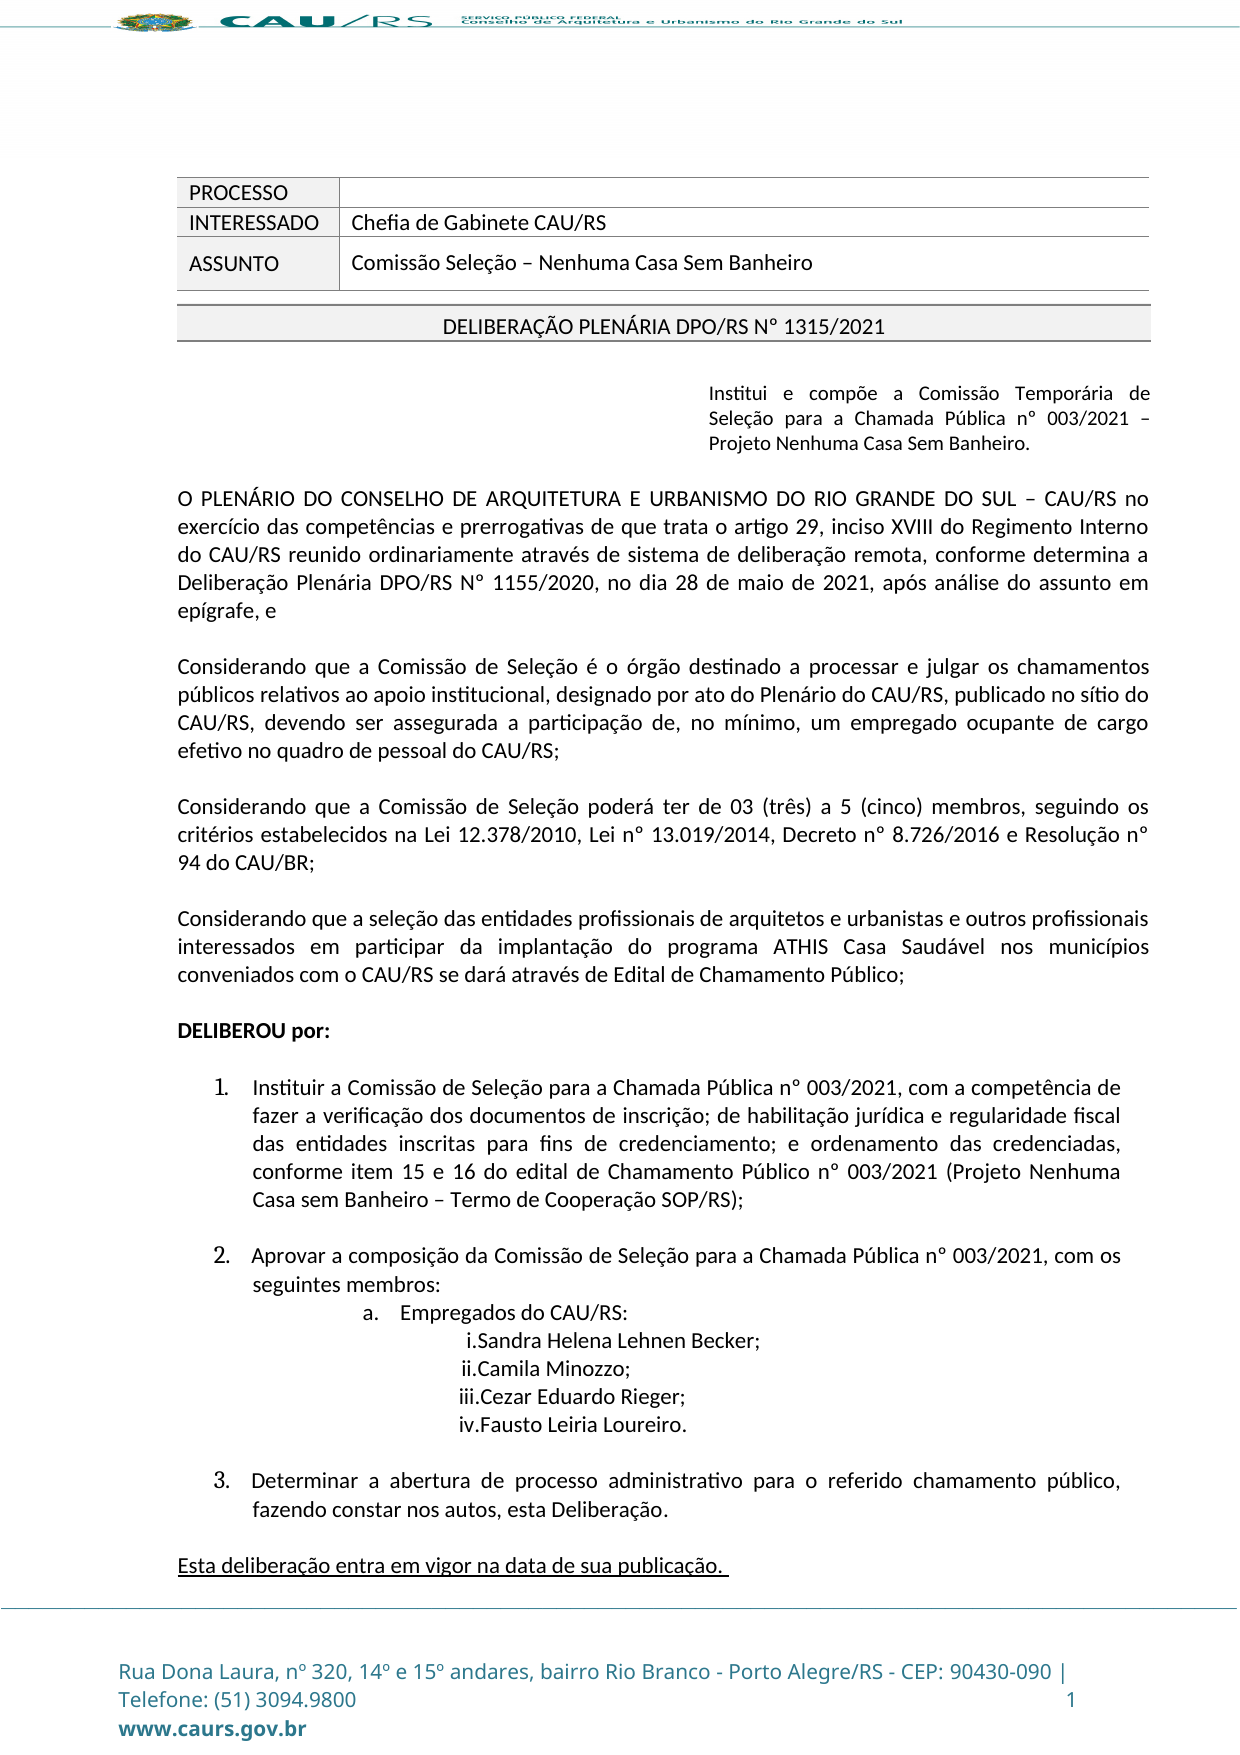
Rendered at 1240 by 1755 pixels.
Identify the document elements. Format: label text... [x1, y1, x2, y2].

list Empregados do CAU/RS: [362, 1298, 1151, 1326]
text DELIBERAÇÃO PLENÁRIA DPO/RS Nº 1315/2021 [177, 306, 1151, 340]
list Instituir a Comissão de Seleção para a Chamada Pública nº 003/2021, com a competência de fazer a verificação dos documentos de inscrição; de habilitação jurídica e regularidade fiscal das entidades inscritas para fins de credenciamento; e ordenamento das credenciadas, conforme item 15 e 16 do edital de Chamamento Público nº 003/2021 (Projeto Nenhuma Casa sem Banheiro – Termo de Cooperação SOP/RS); [215, 1072, 1122, 1213]
table_cell Comissão Seleção – Nenhuma Casa Sem Banheiro [340, 237, 1149, 290]
list Sandra Helena Lehnen Becker; [458, 1326, 1151, 1354]
list Determinar a abertura de processo administrativo para o referido chamamento público, fazendo constar nos autos, esta Deliberação. [213, 1466, 1122, 1523]
list Camila Minozzo; [458, 1354, 1151, 1382]
list Fausto Leiria Loureiro. [458, 1410, 1151, 1438]
list Cezar Eduardo Rieger; [458, 1382, 1151, 1410]
text Considerando que a Comissão de Seleção é o órgão destinado a processar e julgar os chamamentos públicos relativos ao apoio institucional, designado por ato do Plenário do CAU/RS, publicado no sítio do CAU/RS, devendo ser assegurada a participação de, no mínimo, um empregado ocupante de cargo efetivo no quadro de pessoal do CAU/RS; [177, 652, 1151, 764]
table_cell Chefia de Gabinete CAU/RS [340, 208, 1149, 236]
list Esta deliberação entra em vigor na data de sua publicação. [177, 1551, 1151, 1579]
list Aprovar a composição da Comissão de Seleção para a Chamada Pública nº 003/2021, com os seguintes membros: [213, 1241, 1122, 1298]
text O PLENÁRIO DO CONSELHO DE ARQUITETURA E URBANISMO DO RIO GRANDE DO SUL – CAU/RS no exercício das competências e prerrogativas de que trata o artigo 29, inciso XVIII do Regimento Interno do CAU/RS reunido ordinariamente através de sistema de deliberação remota, conforme determina a Deliberação Plenária DPO/RS Nº 1155/2020, no dia 28 de maio de 2021, após análise do assunto em epígrafe, e [177, 484, 1151, 624]
text Considerando que a Comissão de Seleção poderá ter de 03 (três) a 5 (cinco) membros, seguindo os critérios estabelecidos na Lei 12.378/2010, Lei nº 13.019/2014, Decreto nº 8.726/2016 e Resolução nº 94 do CAU/BR; [177, 792, 1151, 876]
text Institui e compõe a Comissão Temporária de Seleção para a Chamada Pública nº 003/2021 – Projeto Nenhuma Casa Sem Banheiro. [709, 380, 1151, 456]
table_cell ASSUNTO [177, 237, 339, 290]
table_cell INTERESSADO [177, 208, 339, 236]
text DELIBEROU por: [177, 1016, 1151, 1044]
text Considerando que a seleção das entidades profissionais de arquitetos e urbanistas e outros profissionais interessados em participar da implantação do programa ATHIS Casa Saudável nos municípios conveniados com o CAU/RS se dará através de Edital de Chamamento Público; [177, 904, 1151, 988]
table_header [340, 178, 1149, 207]
table_header PROCESSO [177, 178, 339, 207]
